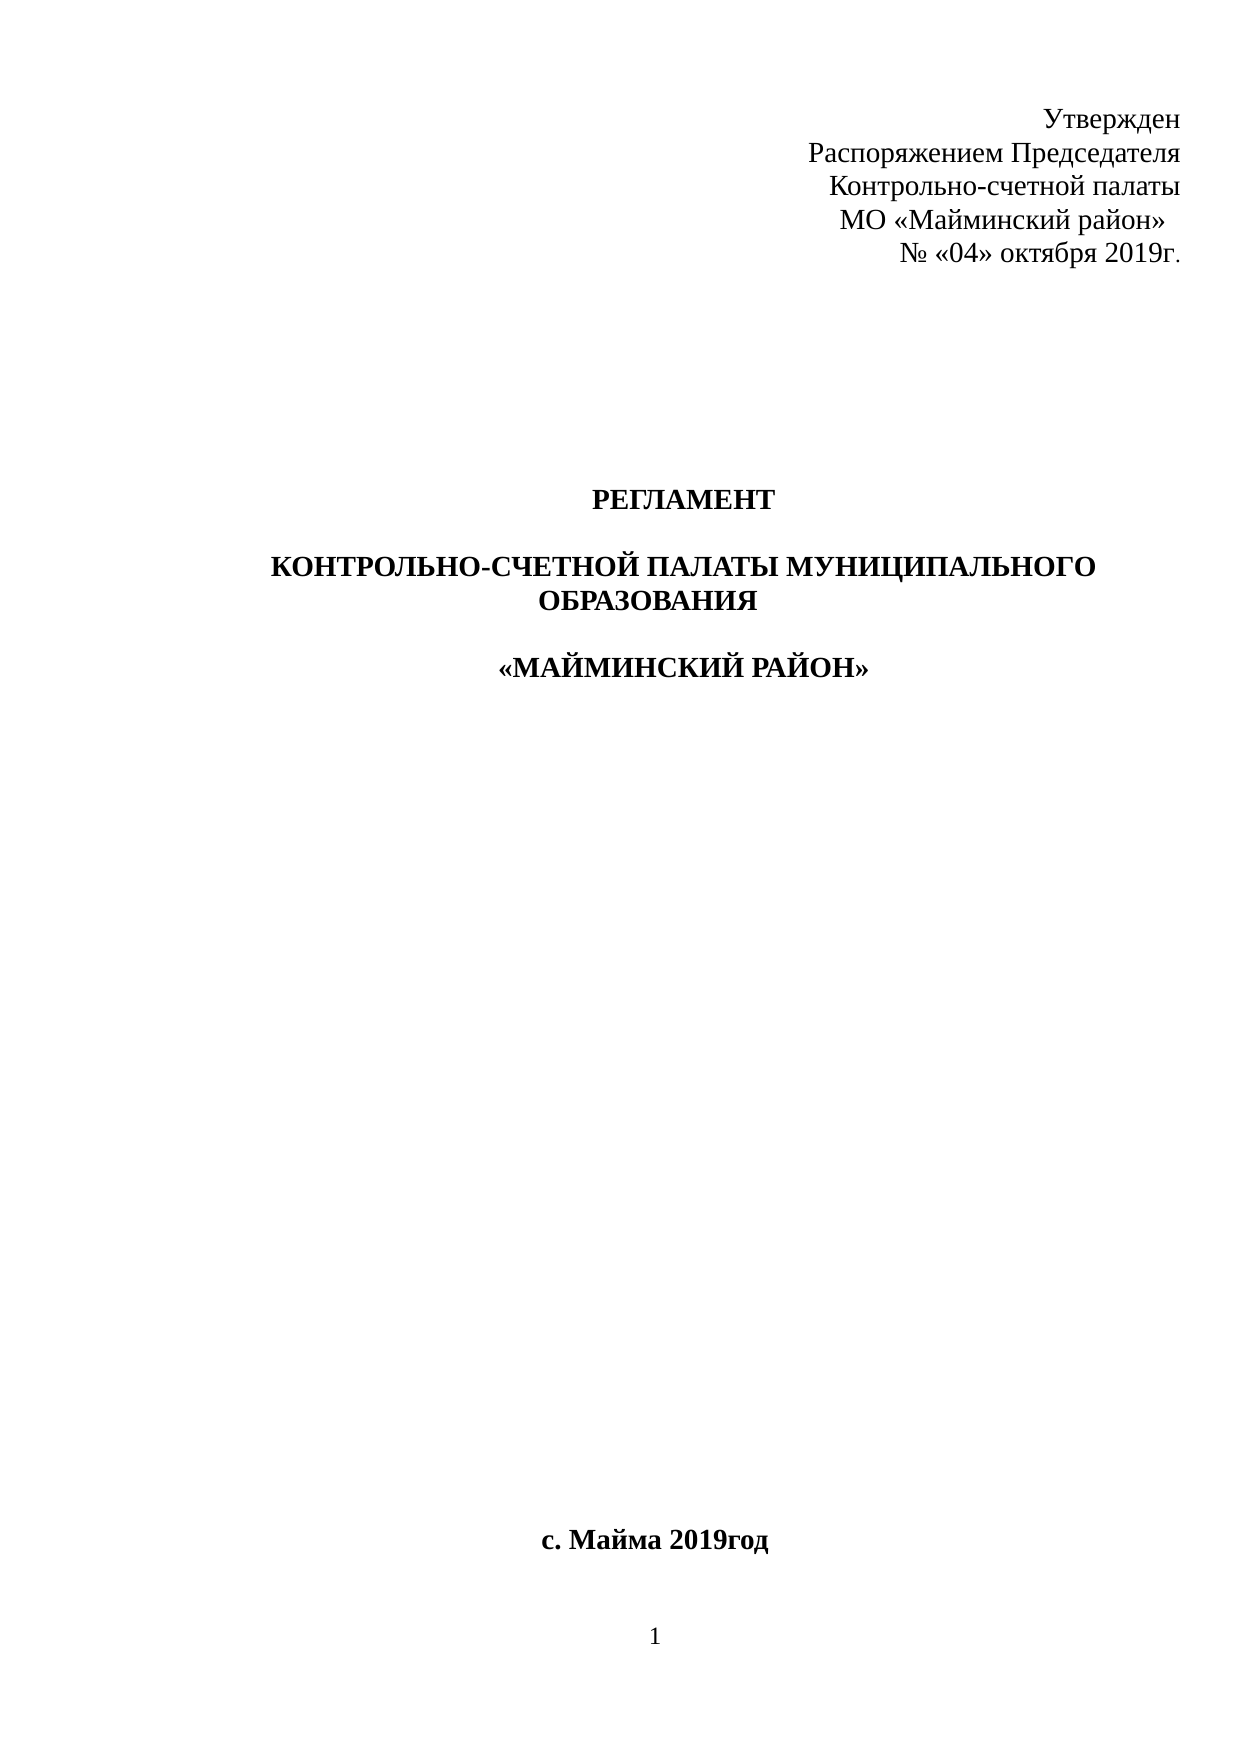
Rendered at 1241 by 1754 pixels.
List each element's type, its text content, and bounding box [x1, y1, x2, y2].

text с. Майма 2019год [118, 1522, 1192, 1556]
text «МАЙМИНСКИЙ РАЙОН» [118, 650, 1192, 683]
text КОНТРОЛЬНО-СЧЕТНОЙ ПАЛАТЫ МУНИЦИПАЛЬНОГО ОБРАЗОВАНИЯ [118, 549, 1192, 616]
text РЕГЛАМЕНТ [118, 482, 1192, 516]
table_header Утвержден Распоряжением Председателя Контрольно-счетной палаты МО «Майминский район» № «04» октября 2019г. [776, 75, 1192, 348]
